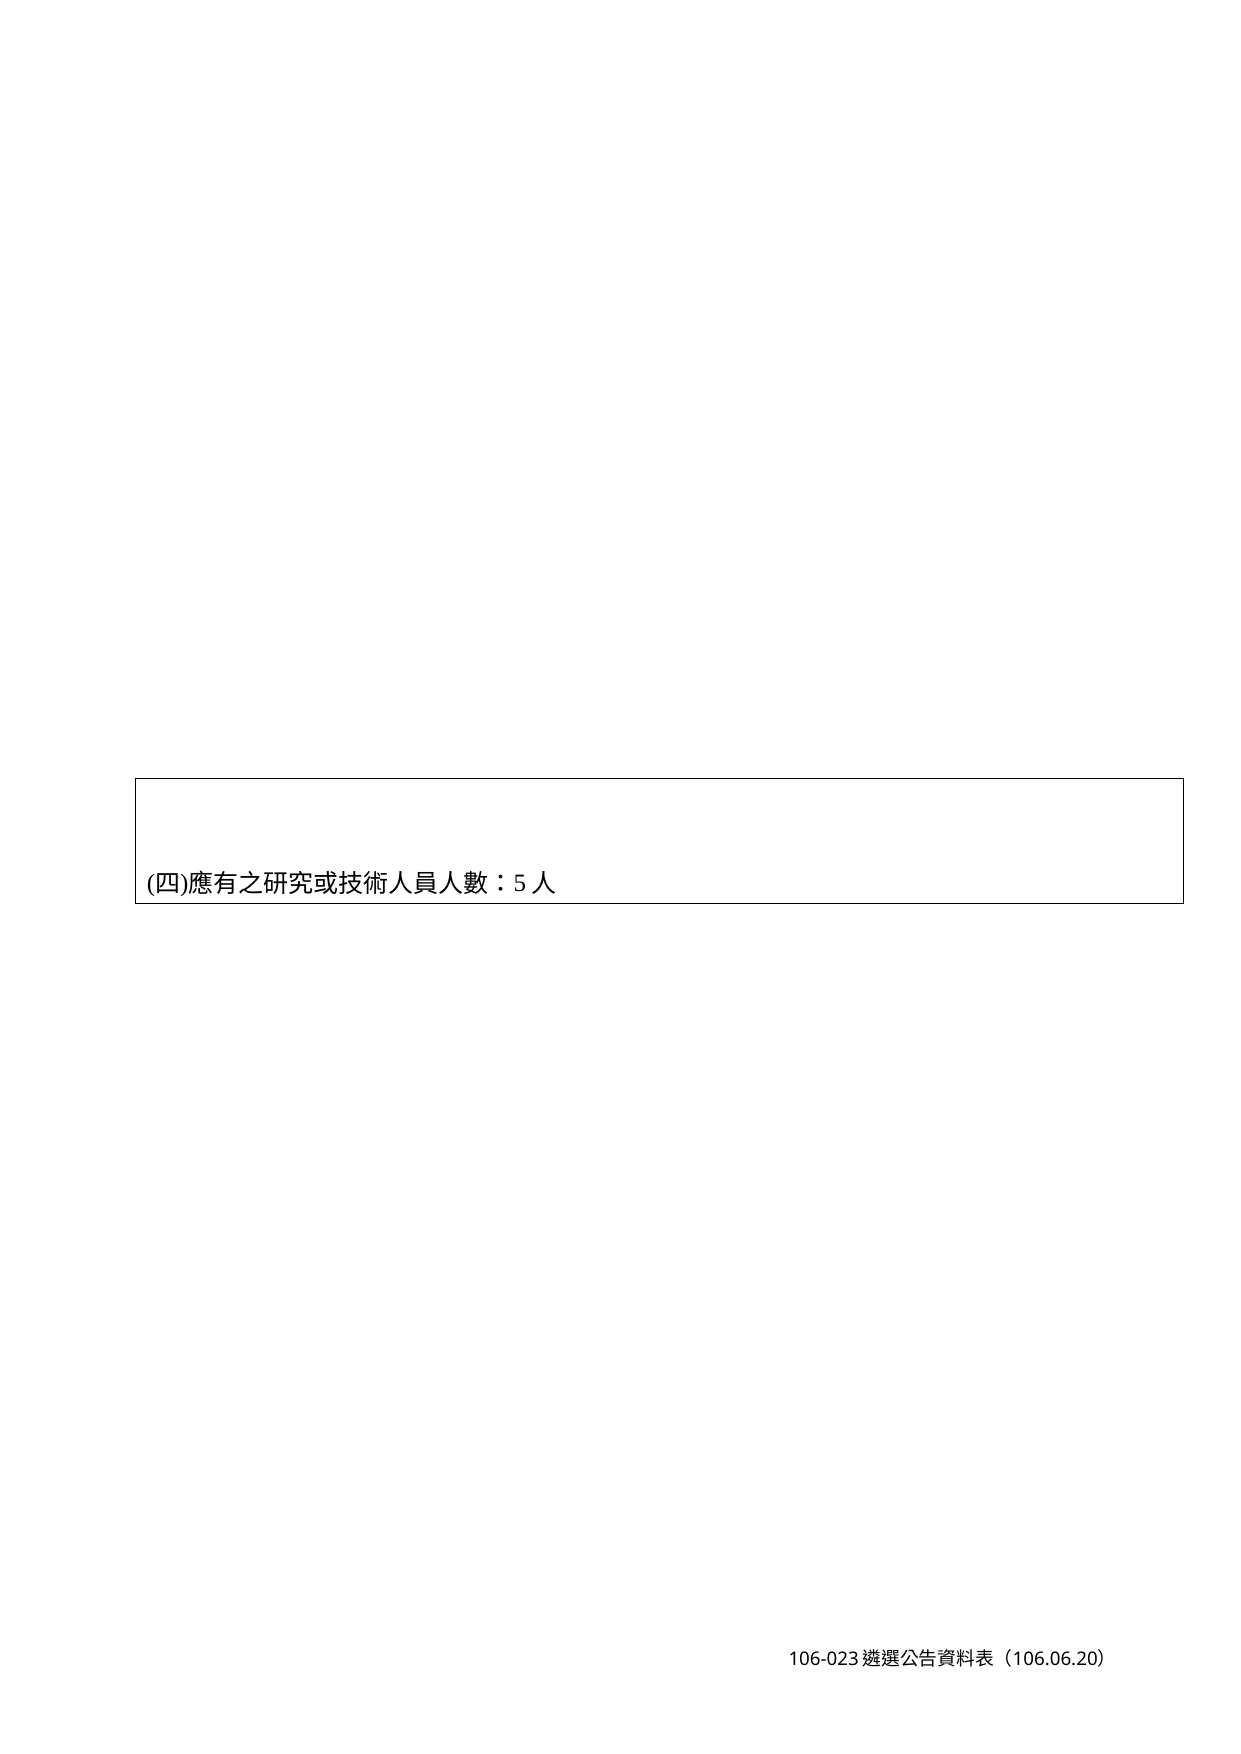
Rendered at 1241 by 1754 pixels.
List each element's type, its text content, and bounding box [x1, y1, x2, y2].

table_cell (四)應有之研究或技術人員人數：5人 [136, 779, 1183, 903]
